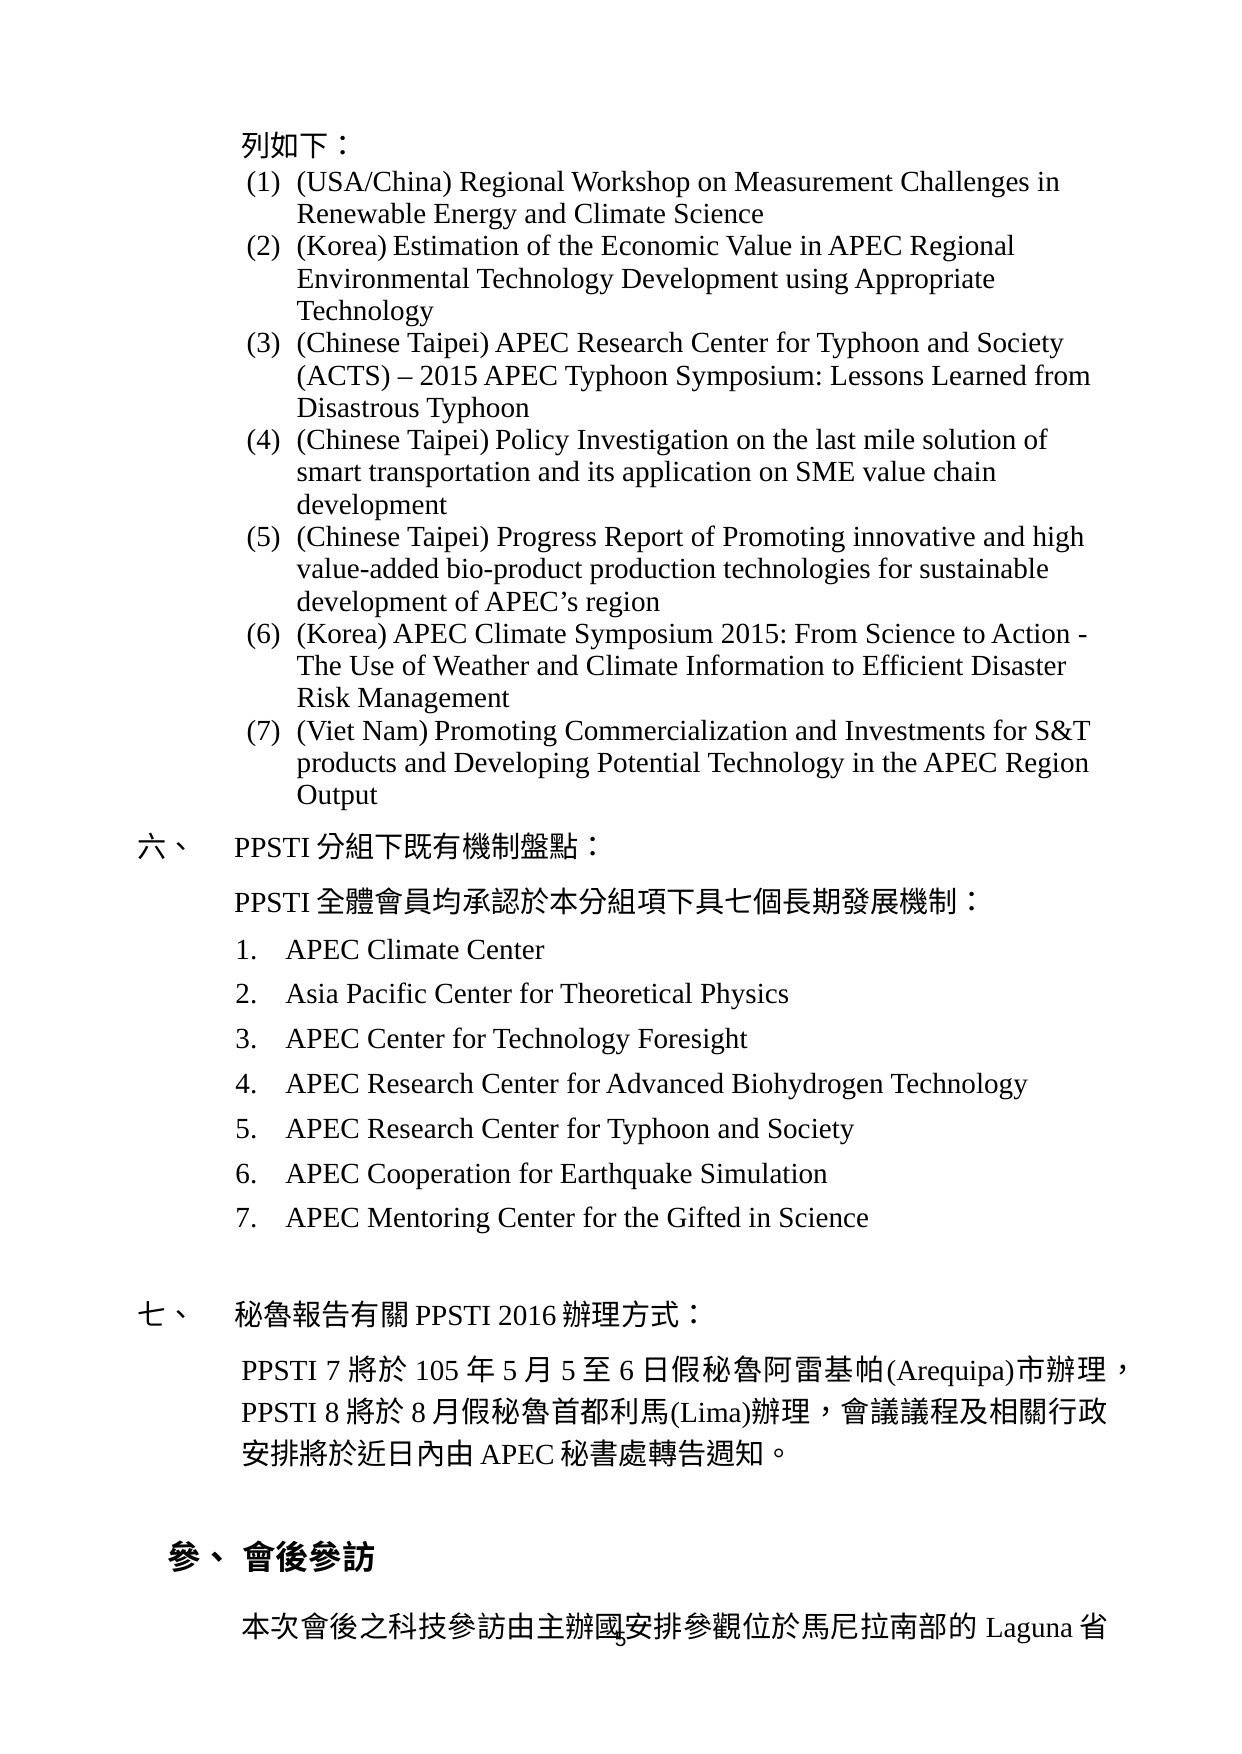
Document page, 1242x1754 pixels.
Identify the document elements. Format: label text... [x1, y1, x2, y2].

list APEC Center for Technology Foresight [235, 1023, 1108, 1055]
list PPSTI分組下既有機制盤點： [137, 823, 1108, 866]
list APEC Cooperation for Earthquake Simulation [235, 1157, 1108, 1189]
text PPSTI全體會員均承認於本分組項下具七個長期發展機制： [234, 878, 1108, 921]
text 本次會後之科技參訪由主辦國安排參觀位於馬尼拉南部的Laguna省兩個地點：一個是的Los Banos大學，參觀其農業及養殖業相關技術與推廣成果，另一個參訪機構是國際稻米研究中心(International Rice Research Center, IRRI)，參訪全程由菲律賓農業部部長及科技部副部長陪同，並由研究人員向我們介紹其對稻米基因之研究與種原保存之設施及運作機制。 [241, 1604, 1108, 1646]
list (Chinese Taipei) APEC Research Center for Typhoon and Society (ACTS) – 2015 APEC Typhoon Symposium: Lessons Learned from Disastrous Typhoon [246, 327, 1108, 423]
text 分組C由我方蘇評揮教授擔任主席，建議各計畫應設立具實際效益的計畫目標，著重計畫產出之政策建議及實施方法。分組C各計畫分列如下： [241, 123, 1108, 165]
list (Chinese Taipei) Progress Report of Promoting innovative and high value-added bio-product production technologies for sustainable development of APEC’s region [246, 520, 1108, 617]
list (Viet Nam) Promoting Commercialization and Investments for S&T products and Developing Potential Technology in the APEC Region Output [246, 714, 1108, 811]
list APEC Research Center for Typhoon and Society [235, 1112, 1108, 1144]
list APEC Mentoring Center for the Gifted in Science [235, 1202, 1108, 1234]
list 秘魯報告有關PPSTI 2016辦理方式： [137, 1291, 1108, 1334]
list Asia Pacific Center for Theoretical Physics [235, 978, 1108, 1010]
list (Korea) Estimation of the Economic Value in APEC Regional Environmental Technology Development using Appropriate Technology [246, 230, 1108, 327]
list APEC Climate Center [235, 933, 1108, 965]
list (Chinese Taipei) Policy Investigation on the last mile solution of smart transportation and its application on SME value chain development [246, 423, 1108, 520]
list (Korea) APEC Climate Symposium 2015: From Science to Action - The Use of Weather and Climate Information to Efficient Disaster Risk Management [246, 617, 1108, 714]
subtitle 會後參訪 [167, 1530, 1108, 1579]
list (USA/China) Regional Workshop on Measurement Challenges in Renewable Energy and Climate Science [246, 165, 1108, 230]
list APEC Research Center for Advanced Biohydrogen Technology [235, 1067, 1108, 1100]
text PPSTI 7將於105年5月5至6日假秘魯阿雷基帕(Arequipa)市辦理，PPSTI 8將於8月假秘魯首都利馬(Lima)辦理，會議議程及相關行政安排將於近日內由APEC秘書處轉告週知。 [241, 1346, 1108, 1473]
